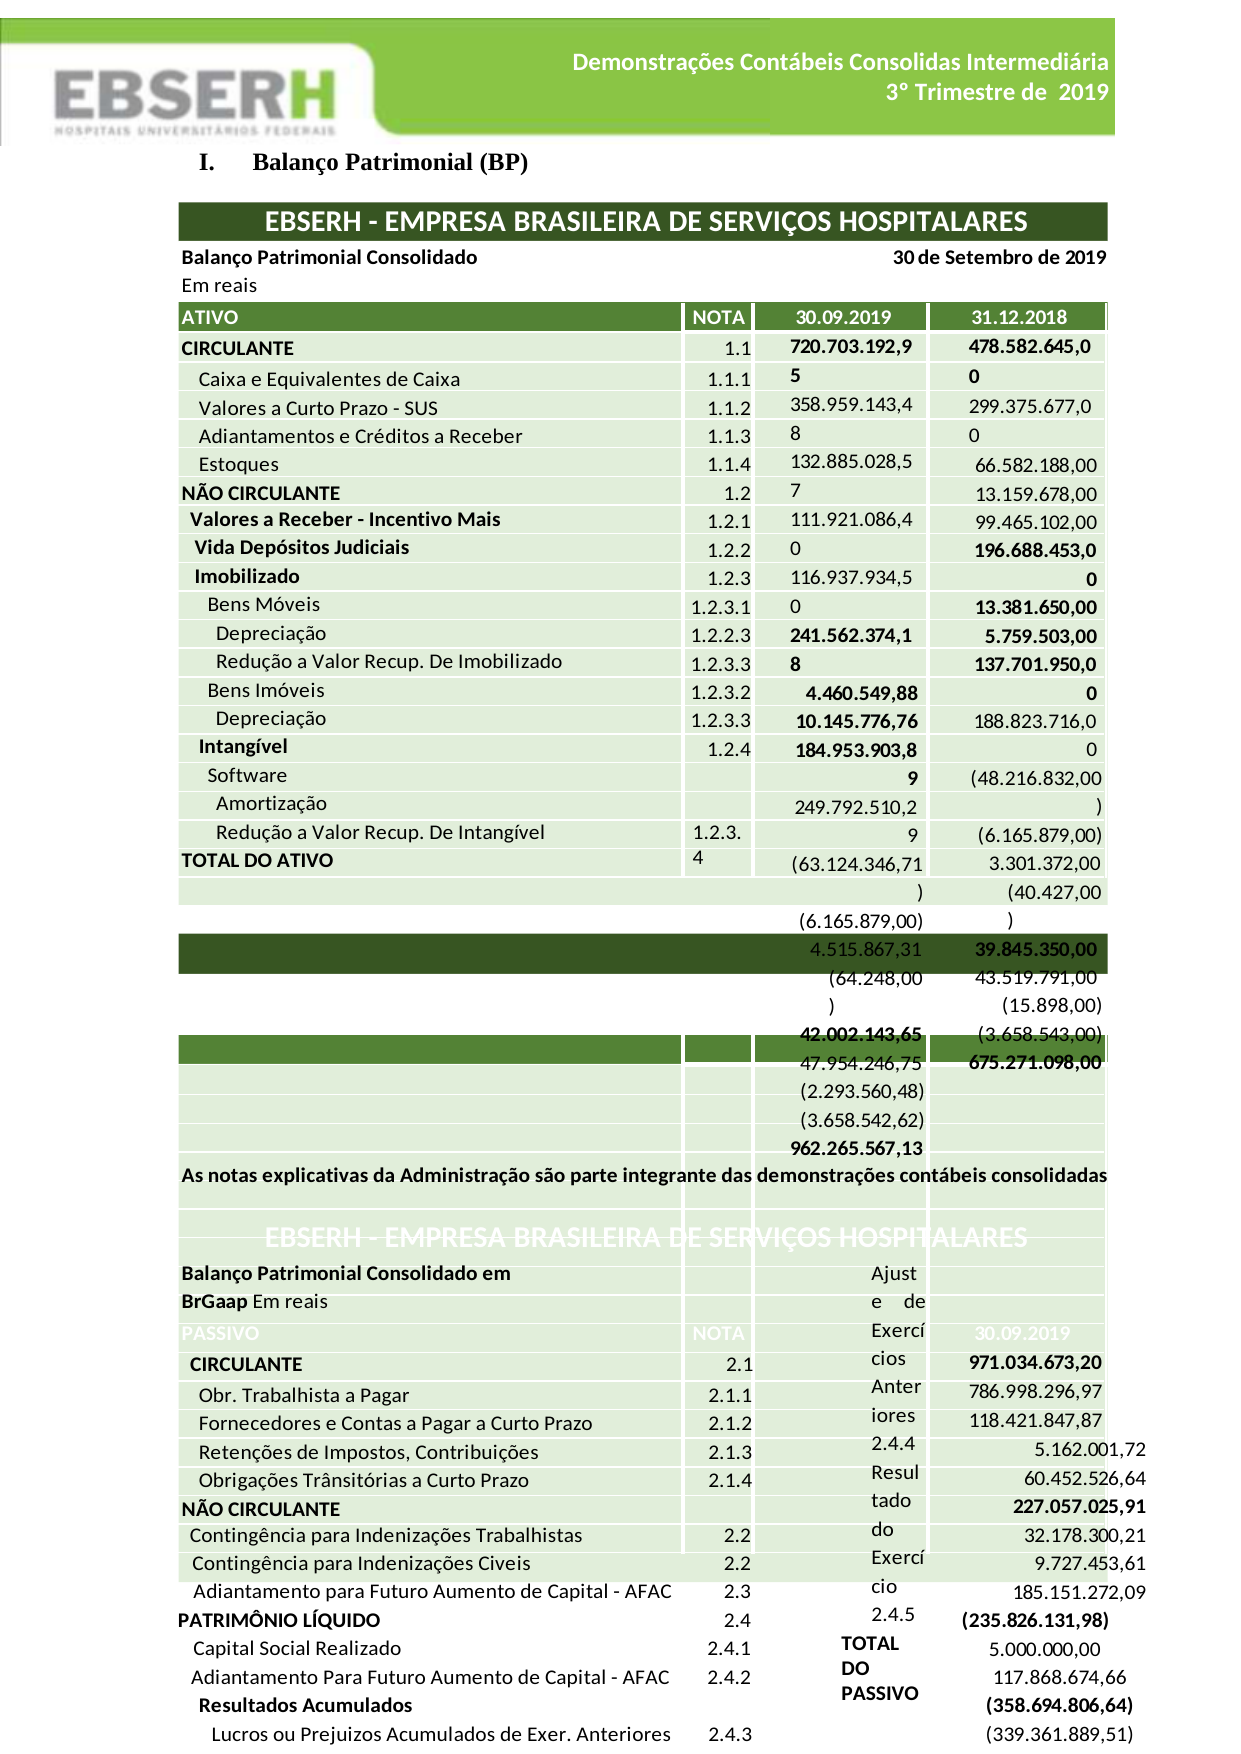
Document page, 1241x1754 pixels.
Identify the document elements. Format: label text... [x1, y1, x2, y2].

text 30.09.2019 971.034.673,20 786.998.296,97 118.421.847,87 [1108, 1320, 1151, 1433]
text (235.826.131,98) 5.000.000,00 [961, 1607, 1156, 1661]
text 5.162.001,72 60.452.526,64 227.057.025,91 32.178.300,21 9.727.453,61 185.151.272,09 [964, 1437, 1146, 1604]
text EBSERH - EMPRESA BRASILEIRA DE SERVIÇOS HOSPITALARES [1108, 202, 1154, 239]
text Resultados Acumulados [198, 1692, 753, 1718]
text Contingência para Indenizações Trabalhistas 2.2 Contingência para Indenizações Civeis 2.2 Adiantamento para Futuro Aumento de Capital - AFAC 2.3 PATRIMÔNIO LÍQUIDO 2.4 Capital Social Realizado 2.4.1 Adiantamento Para Futuro Aumento de Capital - AFAC 2.4.2 [177, 1553, 751, 1689]
text I. Balanço Patrimonial (BP) [199, 147, 1154, 176]
text TOTAL DO PASSIVO [841, 1630, 926, 1706]
text Lucros ou Prejuizos Acumulados de Exer. Anteriores 2.4.3 Ajuste de Exercícios Anteriores 2.4.4 Resultado do Exercício 2.4.5 [211, 1721, 752, 1746]
text EBSERH - EMPRESA BRASILEIRA DE SERVIÇOS HOSPITALARES [1108, 1218, 1154, 1255]
text 675.271.098,00 [1108, 1049, 1154, 1075]
text 117.868.674,66 (358.694.806,64) (339.361.889,51) [962, 1664, 1157, 1746]
